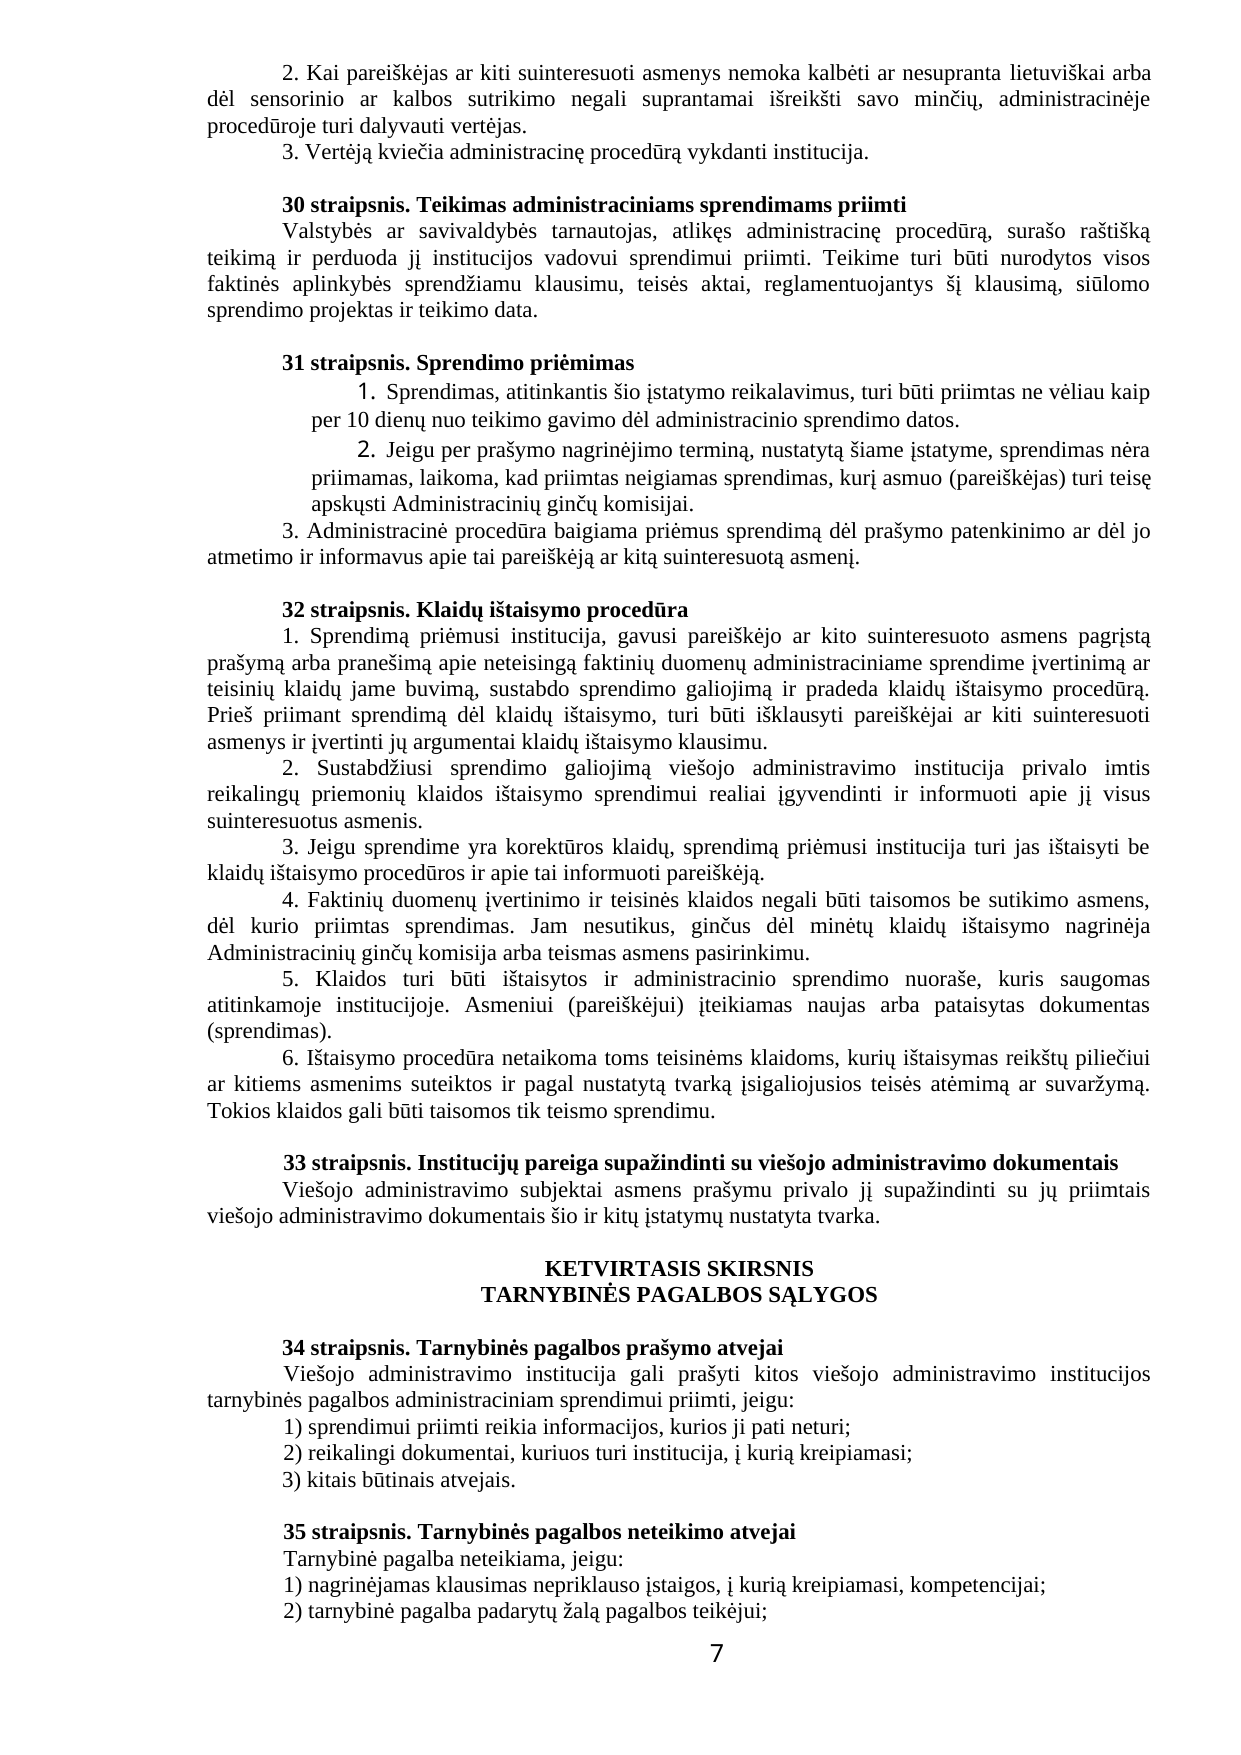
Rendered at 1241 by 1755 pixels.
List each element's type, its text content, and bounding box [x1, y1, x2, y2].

text 31 straipsnis. Sprendimo priėmimas [207, 349, 1152, 375]
text KETVIRTASIS SKIRSNIS [207, 1255, 1152, 1281]
text 3) kitais būtinais atvejais. [207, 1466, 1152, 1492]
text 5. Klaidos turi būti ištaisytos ir administracinio sprendimo nuoraše, kuris saugomas atitinkamoje institucijoje. Asmeniui (pareiškėjui) įteikiamas naujas arba pataisytas dokumentas (sprendimas). [207, 965, 1152, 1044]
text 4. Faktinių duomenų įvertinimo ir teisinės klaidos negali būti taisomos be sutikimo asmens, dėl kurio priimtas sprendimas. Jam nesutikus, ginčus dėl minėtų klaidų ištaisymo nagrinėja Administracinių ginčų komisija arba teismas asmens pasirinkimu. [207, 886, 1152, 965]
text 6. Ištaisymo procedūra netaikoma toms teisinėms klaidoms, kurių ištaisymas reikštų piliečiui ar kitiems asmenims suteiktos ir pagal nustatytą tvarką įsigaliojusios teisės atėmimą ar suvaržymą. Tokios klaidos gali būti taisomos tik teismo sprendimu. [207, 1044, 1152, 1123]
text 35 straipsnis. Tarnybinės pagalbos neteikimo atvejai [207, 1518, 1152, 1545]
text 30 straipsnis. Teikimas administraciniams sprendimams priimti [207, 191, 1152, 217]
text 2. Sustabdžiusi sprendimo galiojimą viešojo administravimo institucija privalo imtis reikalingų priemonių klaidos ištaisymo sprendimui realiai įgyvendinti ir informuoti apie jį visus suinteresuotus asmenis. [207, 754, 1152, 833]
text Viešojo administravimo subjektai asmens prašymu privalo jį supažindinti su jų priimtais viešojo administravimo dokumentais šio ir kitų įstatymų nustatyta tvarka. [207, 1176, 1152, 1228]
text 2) tarnybinė pagalba padarytų žalą pagalbos teikėjui; [207, 1597, 1152, 1624]
text 3. Jeigu sprendime yra korektūros klaidų, sprendimą priėmusi institucija turi jas ištaisyti be klaidų ištaisymo procedūros ir apie tai informuoti pareiškėją. [207, 833, 1152, 886]
text 1. Sprendimą priėmusi institucija, gavusi pareiškėjo ar kito suinteresuoto asmens pagrįstą prašymą arba pranešimą apie neteisingą faktinių duomenų administraciniame sprendime įvertinimą ar teisinių klaidų jame buvimą, sustabdo sprendimo galiojimą ir pradeda klaidų ištaisymo procedūrą. Prieš priimant sprendimą dėl klaidų ištaisymo, turi būti išklausyti pareiškėjai ar kiti suinteresuoti asmenys ir įvertinti jų argumentai klaidų ištaisymo klausimu. [207, 622, 1152, 754]
text 2) reikalingi dokumentai, kuriuos turi institucija, į kurią kreipiamasi; [207, 1439, 1152, 1466]
list Jeigu per prašymo nagrinėjimo terminą, nustatytą šiame įstatyme, sprendimas nėra priimamas, laikoma, kad priimtas neigiamas sprendimas, kurį asmuo (pareiškėjas) turi teisę apskųsti Administracinių ginčų komisijai. [282, 433, 1152, 517]
text Valstybės ar savivaldybės tarnautojas, atlikęs administracinę procedūrą, surašo raštišką teikimą ir perduoda jį institucijos vadovui sprendimui priimti. Teikime turi būti nurodytos visos faktinės aplinkybės sprendžiamu klausimu, teisės aktai, reglamentuojantys šį klausimą, siūlomo sprendimo projektas ir teikimo data. [207, 217, 1152, 323]
text 32 straipsnis. Klaidų ištaisymo procedūra [207, 596, 1152, 622]
text TARNYBINĖS PAGALBOS SĄLYGOS [207, 1281, 1152, 1307]
text 2. Kai pareiškėjas ar kiti suinteresuoti asmenys nemoka kalbėti ar nesupranta lietuviškai arba dėl sensorinio ar kalbos sutrikimo negali suprantamai išreikšti savo minčių, administracinėje procedūroje turi dalyvauti vertėjas. [207, 59, 1152, 138]
text 1) nagrinėjamas klausimas nepriklauso įstaigos, į kurią kreipiamasi, kompetencijai; [207, 1571, 1152, 1597]
text Viešojo administravimo institucija gali prašyti kitos viešojo administravimo institucijos tarnybinės pagalbos administraciniam sprendimui priimti, jeigu: [207, 1360, 1152, 1413]
list Sprendimas, atitinkantis šio įstatymo reikalavimus, turi būti priimtas ne vėliau kaip per 10 dienų nuo teikimo gavimo dėl administracinio sprendimo datos. [282, 375, 1152, 433]
text 1) sprendimui priimti reikia informacijos, kurios ji pati neturi; [207, 1413, 1152, 1439]
text 33 straipsnis. Institucijų pareiga supažindinti su viešojo administravimo dokumentais [283, 1149, 1152, 1176]
text 3. Vertėją kviečia administracinę procedūrą vykdanti institucija. [207, 138, 1152, 164]
text 3. Administracinė procedūra baigiama priėmus sprendimą dėl prašymo patenkinimo ar dėl jo atmetimo ir informavus apie tai pareiškėją ar kitą suinteresuotą asmenį. [207, 517, 1152, 569]
text 34 straipsnis. Tarnybinės pagalbos prašymo atvejai [207, 1334, 1152, 1360]
text Tarnybinė pagalba neteikiama, jeigu: [207, 1545, 1152, 1571]
